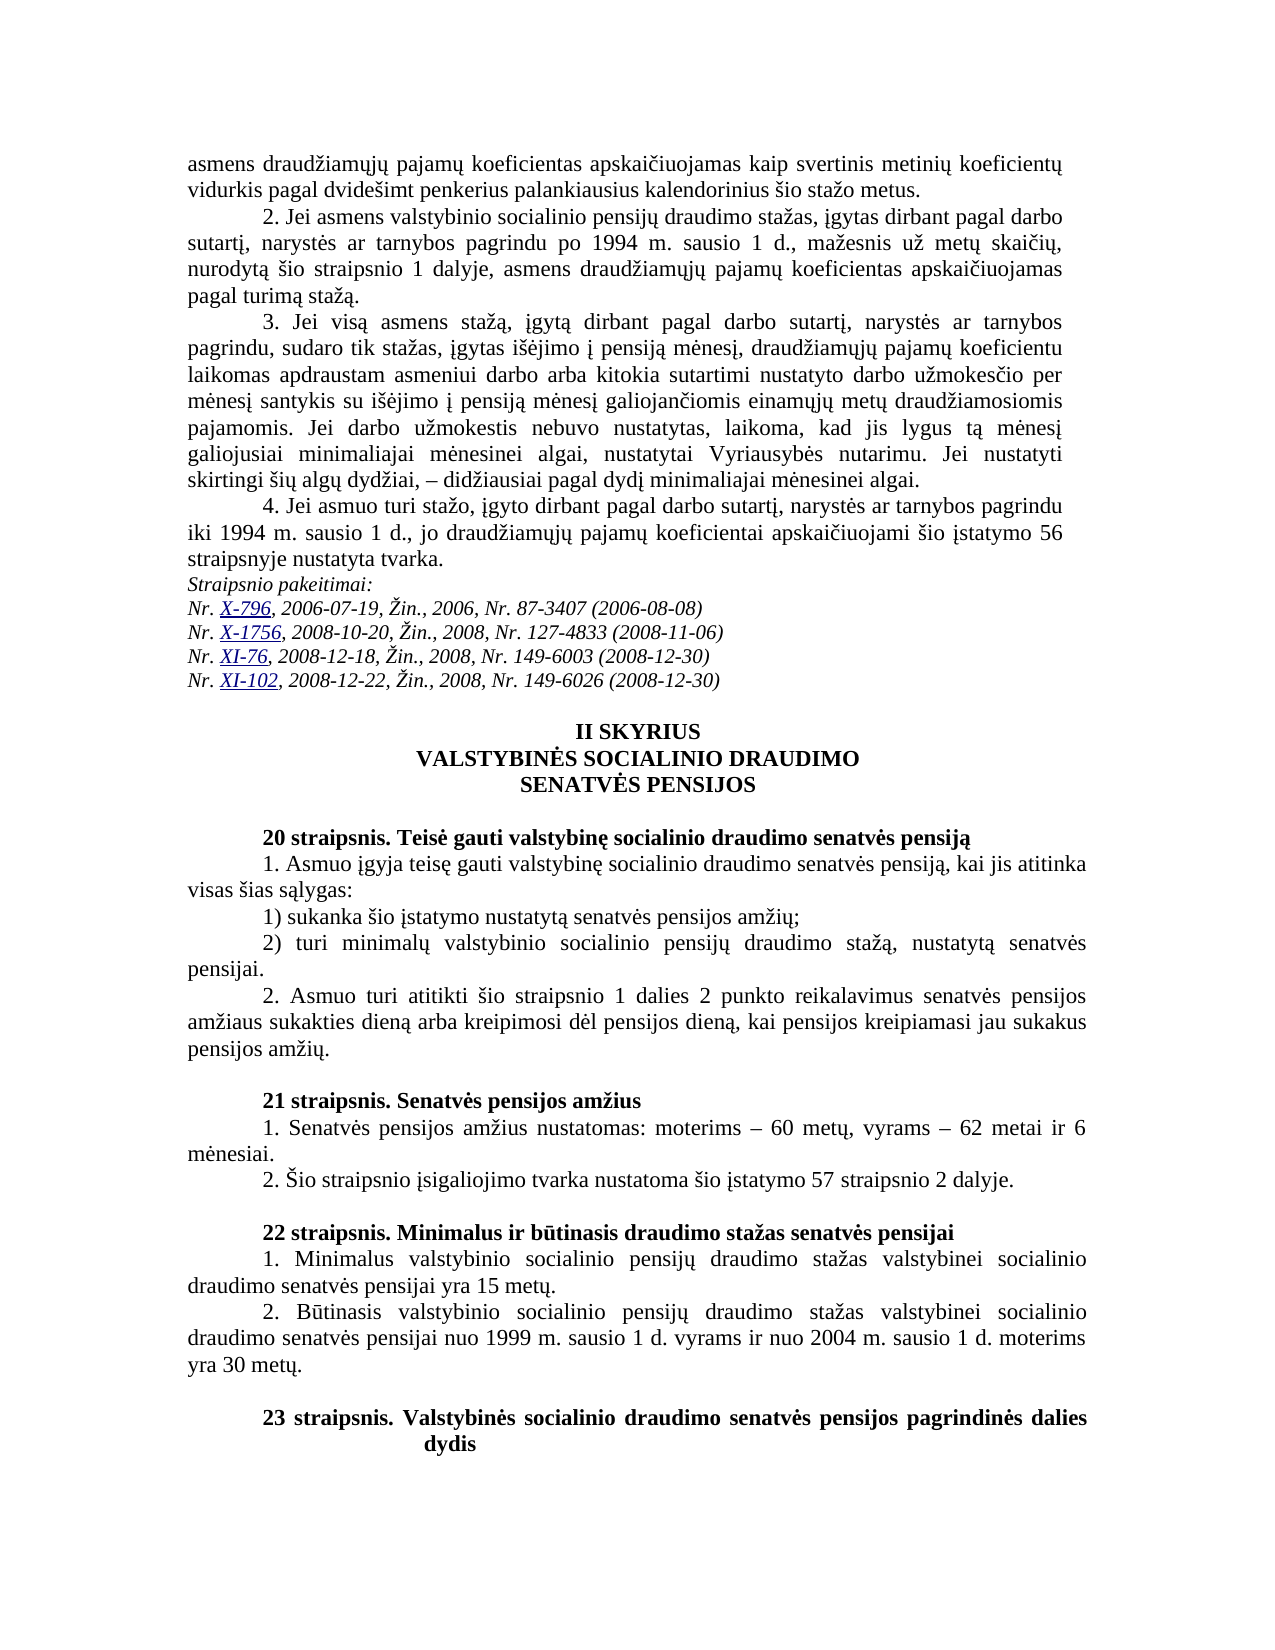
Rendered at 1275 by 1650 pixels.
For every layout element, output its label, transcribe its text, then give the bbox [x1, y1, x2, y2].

text 4. Jei asmuo turi stažo, įgyto dirbant pagal darbo sutartį, narystės ar tarnybos pagrindu iki 1994 m. sausio 1 d., jo draudžiamųjų pajamų koeficientai apskaičiuojami šio įstatymo 56 straipsnyje nustatyta tvarka. [187, 493, 1064, 572]
text Straipsnio pakeitimai: [187, 572, 1088, 596]
text 1. Senatvės pensijos amžius nustatomas: moterims – 60 metų, vyrams – 62 metai ir 6 mėnesiai. [187, 1114, 1088, 1166]
text SENATVĖS PENSIJOS [187, 771, 1088, 797]
text VALSTYBINĖS SOCIALINIO DRAUDIMO [187, 745, 1088, 771]
text 1. Asmuo įgyja teisę gauti valstybinę socialinio draudimo senatvės pensiją, kai jis atitinka visas šias sąlygas: [187, 850, 1088, 903]
text 21 straipsnis. Senatvės pensijos amžius [187, 1087, 1088, 1114]
text asmens draudžiamųjų pajamų koeficientas apskaičiuojamas kaip svertinis metinių koeficientų vidurkis pagal dvidešimt penkerius palankiausius kalendorinius šio stažo metus. [187, 150, 1064, 203]
text 2) turi minimalų valstybinio socialinio pensijų draudimo stažą, nustatytą senatvės pensijai. [187, 929, 1088, 982]
text 20 straipsnis. Teisė gauti valstybinę socialinio draudimo senatvės pensiją [187, 824, 1088, 850]
text 2. Jei asmens valstybinio socialinio pensijų draudimo stažas, įgytas dirbant pagal darbo sutartį, narystės ar tarnybos pagrindu po 1994 m. sausio 1 d., mažesnis už metų skaičių, nurodytą šio straipsnio 1 dalyje, asmens draudžiamųjų pajamų koeficientas apskaičiuojamas pagal turimą stažą. [187, 203, 1064, 308]
text 2. Šio straipsnio įsigaliojimo tvarka nustatoma šio įstatymo 57 straipsnio 2 dalyje. [187, 1166, 1088, 1193]
text 2. Asmuo turi atitikti šio straipsnio 1 dalies 2 punkto reikalavimus senatvės pensijos amžiaus sukakties dieną arba kreipimosi dėl pensijos dieną, kai pensijos kreipiamasi jau sukakus pensijos amžių. [187, 982, 1088, 1061]
text Nr. XI-102, 2008-12-22, Žin., 2008, Nr. 149-6026 (2008-12-30) [187, 668, 1087, 692]
text 3. Jei visą asmens stažą, įgytą dirbant pagal darbo sutartį, narystės ar tarnybos pagrindu, sudaro tik stažas, įgytas išėjimo į pensiją mėnesį, draudžiamųjų pajamų koeficientu laikomas apdraustam asmeniui darbo arba kitokia sutartimi nustatyto darbo užmokesčio per mėnesį santykis su išėjimo į pensiją mėnesį galiojančiomis einamųjų metų draudžiamosiomis pajamomis. Jei darbo užmokestis nebuvo nustatytas, laikoma, kad jis lygus tą mėnesį galiojusiai minimaliajai mėnesinei algai, nustatytai Vyriausybės nutarimu. Jei nustatyti skirtingi šių algų dydžiai, – didžiausiai pagal dydį minimaliajai mėnesinei algai. [187, 308, 1064, 493]
text 23 straipsnis. Valstybinės socialinio draudimo senatvės pensijos pagrindinės dalies dydis [262, 1403, 1088, 1456]
text 2. Būtinasis valstybinio socialinio pensijų draudimo stažas valstybinei socialinio draudimo senatvės pensijai nuo 1999 m. sausio 1 d. vyrams ir nuo 2004 m. sausio 1 d. moterims yra 30 metų. [187, 1298, 1088, 1377]
text 1) sukanka šio įstatymo nustatytą senatvės pensijos amžių; [187, 903, 1088, 929]
text II SKYRIUS [187, 718, 1088, 745]
text Nr. X-796, 2006-07-19, Žin., 2006, Nr. 87-3407 (2006-08-08) [187, 596, 1088, 620]
text Nr. X-1756, 2008-10-20, Žin., 2008, Nr. 127-4833 (2008-11-06) [187, 620, 1088, 644]
text Nr. XI-76, 2008-12-18, Žin., 2008, Nr. 149-6003 (2008-12-30) [187, 644, 1087, 668]
text 1. Minimalus valstybinio socialinio pensijų draudimo stažas valstybinei socialinio draudimo senatvės pensijai yra 15 metų. [187, 1245, 1088, 1298]
text 22 straipsnis. Minimalus ir būtinasis draudimo stažas senatvės pensijai [187, 1219, 1088, 1245]
